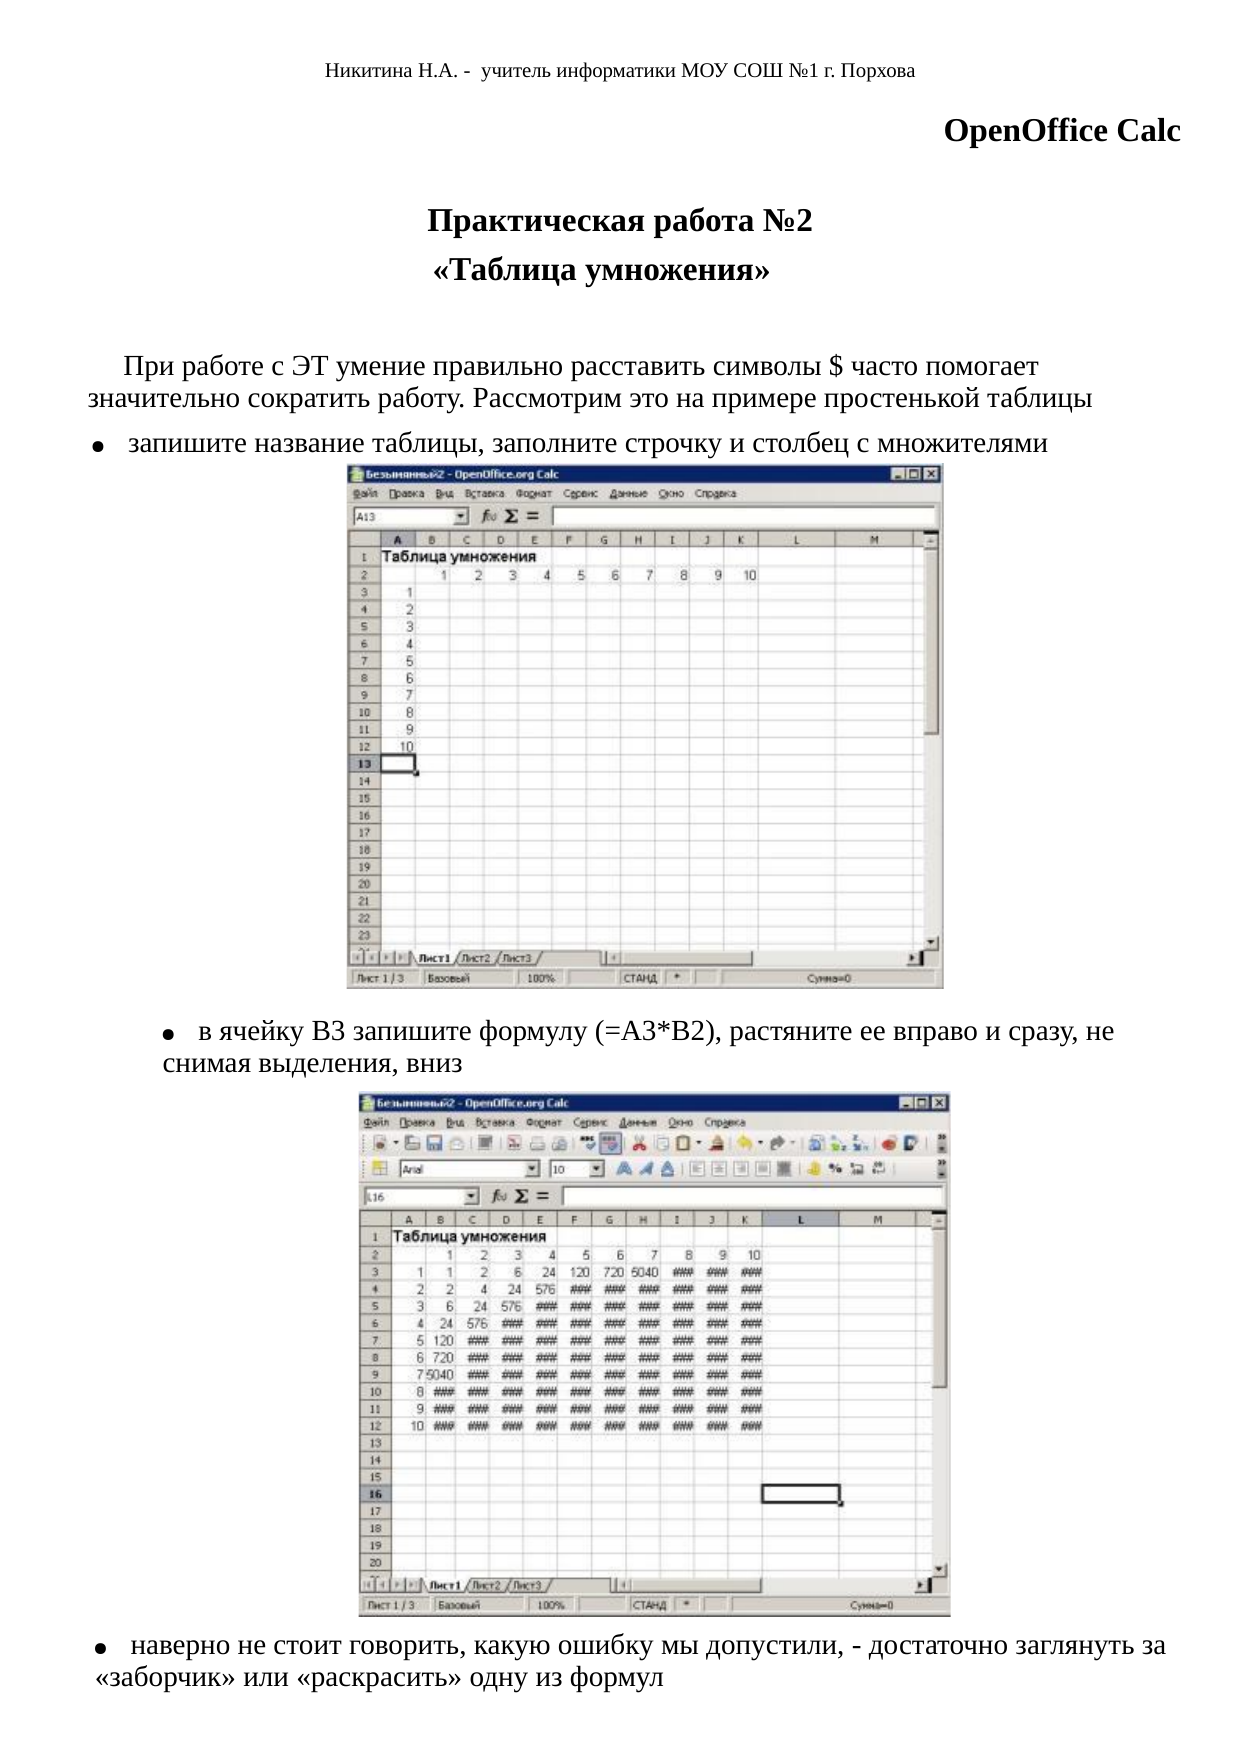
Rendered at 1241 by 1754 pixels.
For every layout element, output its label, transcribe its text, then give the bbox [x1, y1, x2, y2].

text OpenOffice Calc [59, 112, 1181, 148]
list в ячейку В3 запишите формулу (=А3*В2), растяните ее вправо и сразу, не снимая выделения, вниз [125, 1014, 1181, 1078]
text Практическая работа №2 [59, 201, 1181, 238]
picture [358, 1091, 951, 1617]
text При работе с ЭТ умение правильно расставить символы $ часто помогает значительно сократить работу. Рассмотрим это на примере простенькой таблицы [87, 349, 1181, 414]
list запишите название таблицы, заполните строчку и столбец с множителями [87, 426, 1181, 459]
text «Таблица умножения» [22, 251, 1181, 287]
list наверно не стоит говорить, какую ошибку мы допустили, - достаточно заглянуть за «заборчик» или «раскрасить» одну из формул [87, 1628, 1181, 1693]
picture [346, 463, 944, 989]
